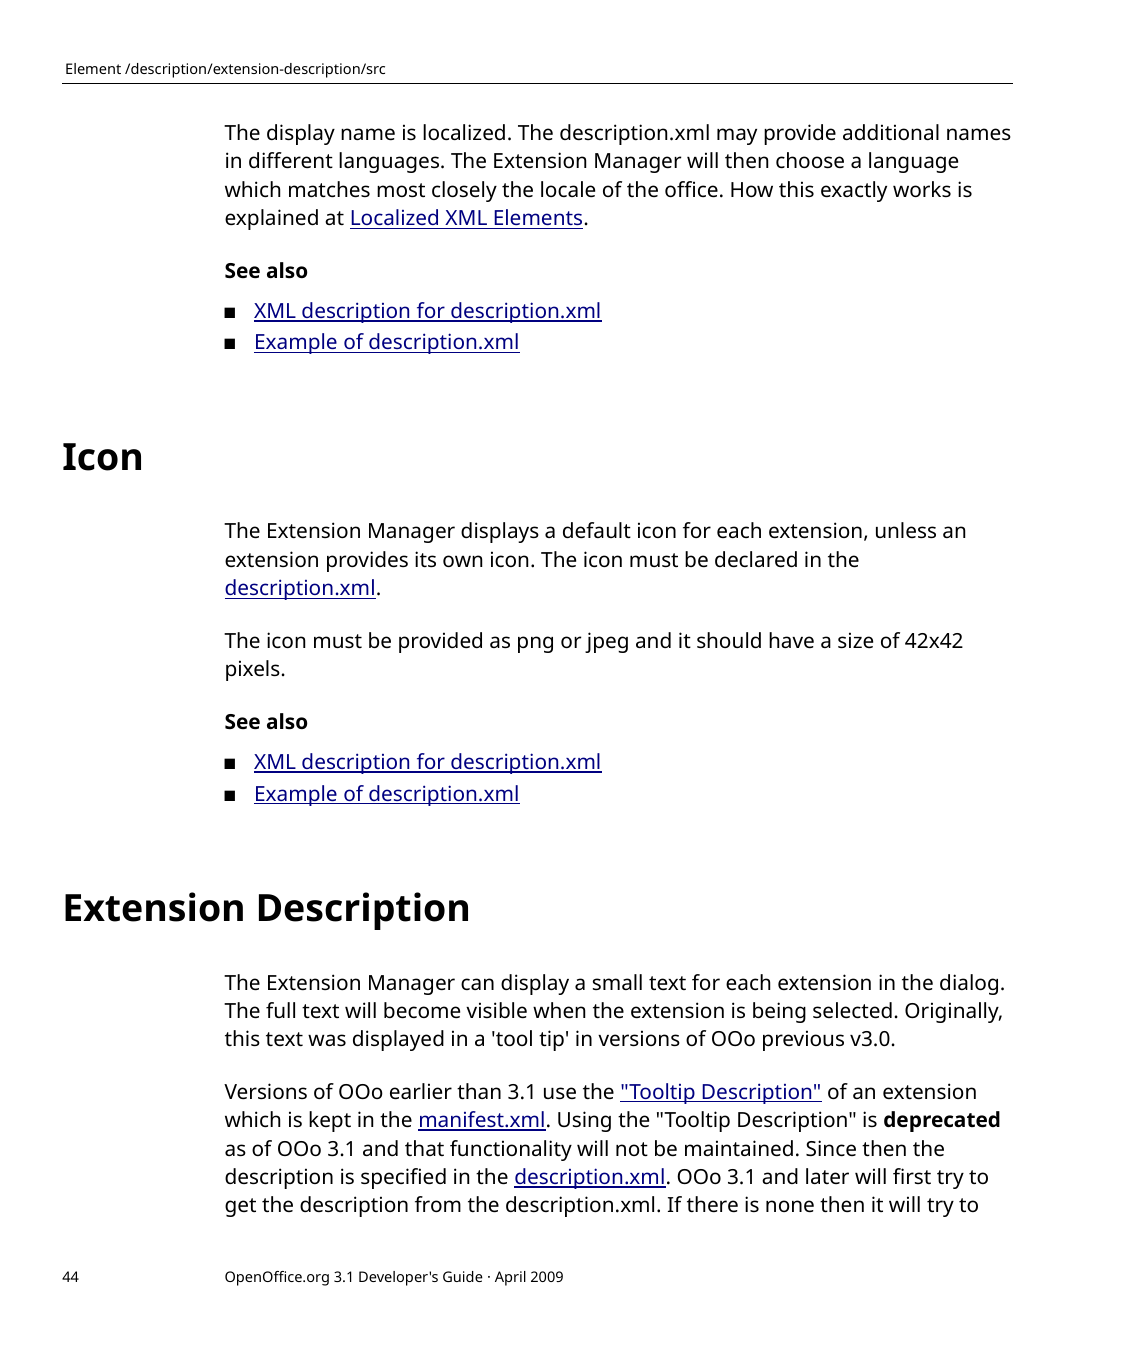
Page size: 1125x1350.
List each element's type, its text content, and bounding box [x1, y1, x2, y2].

text The icon must be provided as png or jpeg and it should have a size of 42x42 pixels. [224, 626, 1013, 683]
list XML description for description.xml [224, 747, 1013, 776]
subtitle Extension Description [62, 881, 1013, 932]
text The display name is localized. The description.xml may provide additional names in different languages. The Extension Manager will then choose a language which matches most closely the locale of the office. How this exactly works is explained at Localized XML Elements. [224, 118, 1013, 232]
subtitle Icon [62, 430, 1013, 481]
text See also [224, 707, 1013, 735]
text The Extension Manager displays a default icon for each extension, unless an extension provides its own icon. The icon must be declared in the description.xml. [224, 517, 1013, 602]
list Example of description.xml [224, 328, 1013, 356]
text The Extension Manager can display a small text for each extension in the dialog. The full text will become visible when the extension is being selected. Originally, this text was displayed in a 'tool tip' in versions of OOo previous v3.0. [224, 968, 1013, 1053]
list XML description for description.xml [224, 296, 1013, 325]
text See also [224, 256, 1013, 284]
list Example of description.xml [224, 779, 1013, 807]
text Versions of OOo earlier than 3.1 use the "Tooltip Description" of an extension which is kept in the manifest.xml. Using the "Tooltip Description" is deprecated as of OOo 3.1 and that functionality will not be maintained. Since then the description is specified in the description.xml. OOo 3.1 and later will first try to get the description from the description.xml. If there is none then it will try to [224, 1077, 1013, 1219]
